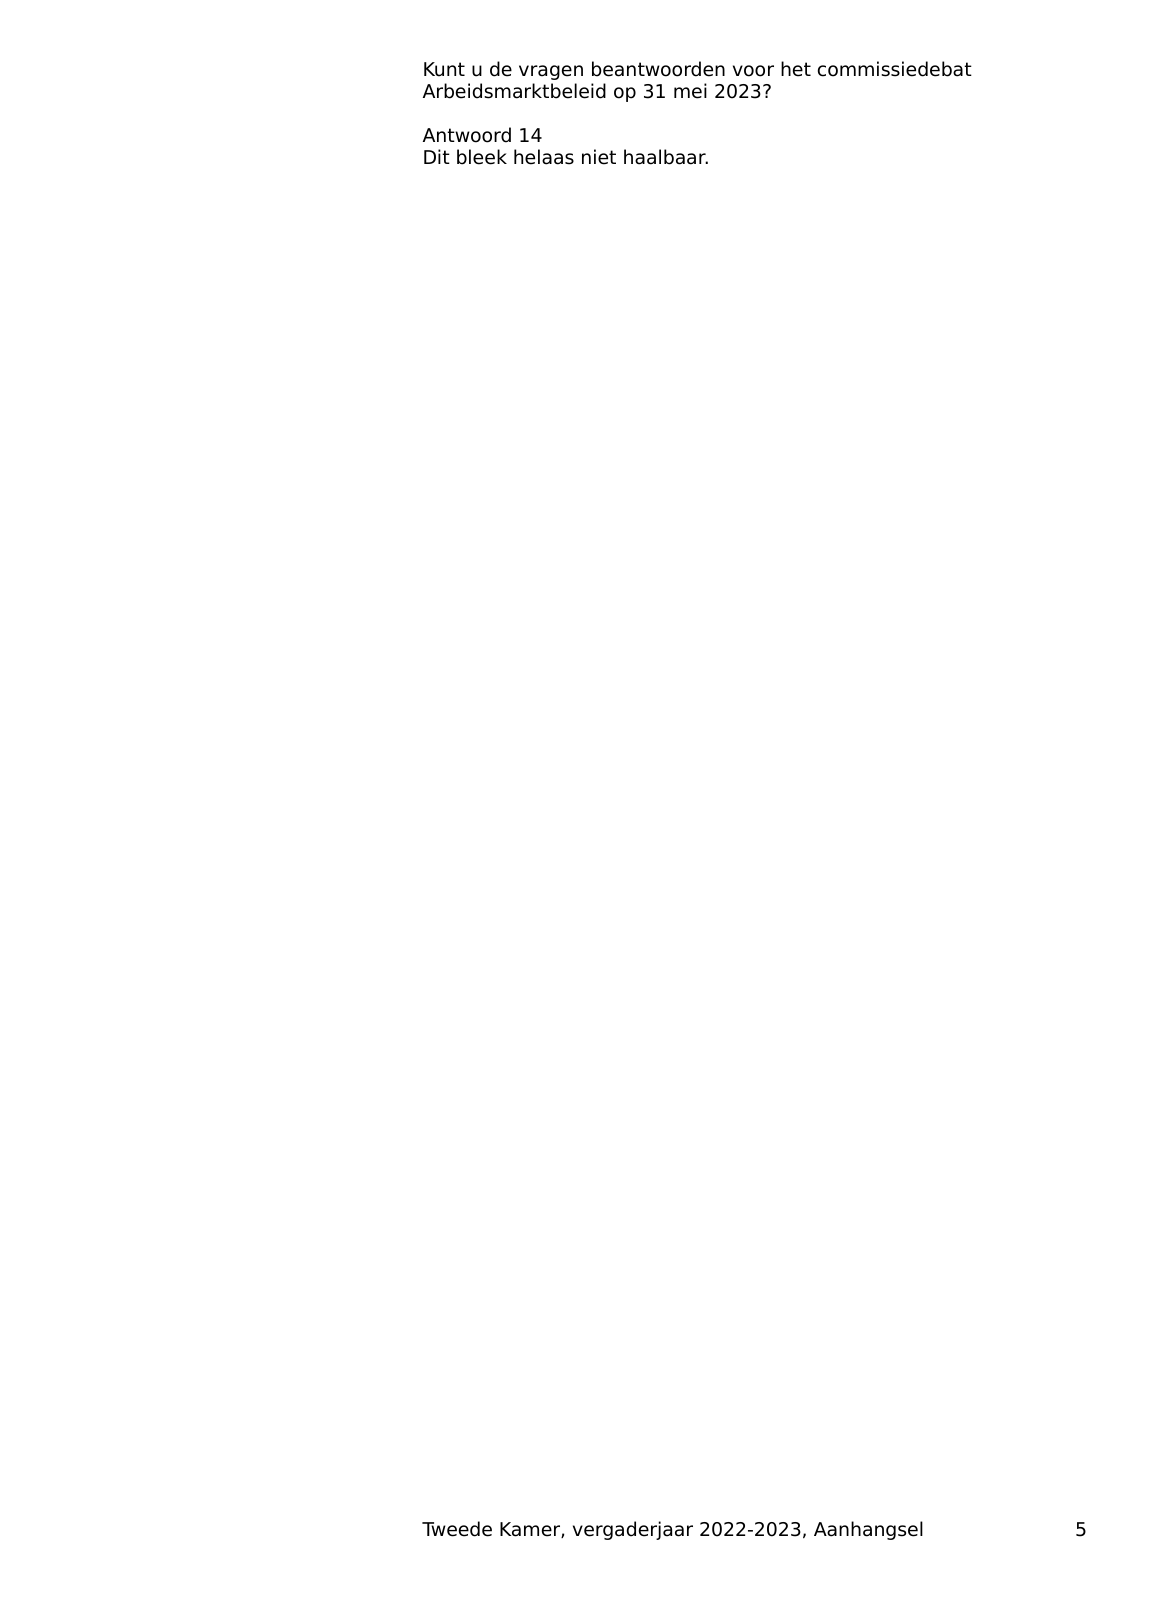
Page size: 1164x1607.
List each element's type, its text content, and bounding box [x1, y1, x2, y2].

text Kunt u de vragen beantwoorden voor het commissiedebat Arbeidsmarktbeleid op 31 mei 2023? [422, 59, 1087, 103]
text Dit bleek helaas niet haalbaar. [422, 147, 1087, 169]
text Antwoord 14 [422, 125, 1087, 147]
